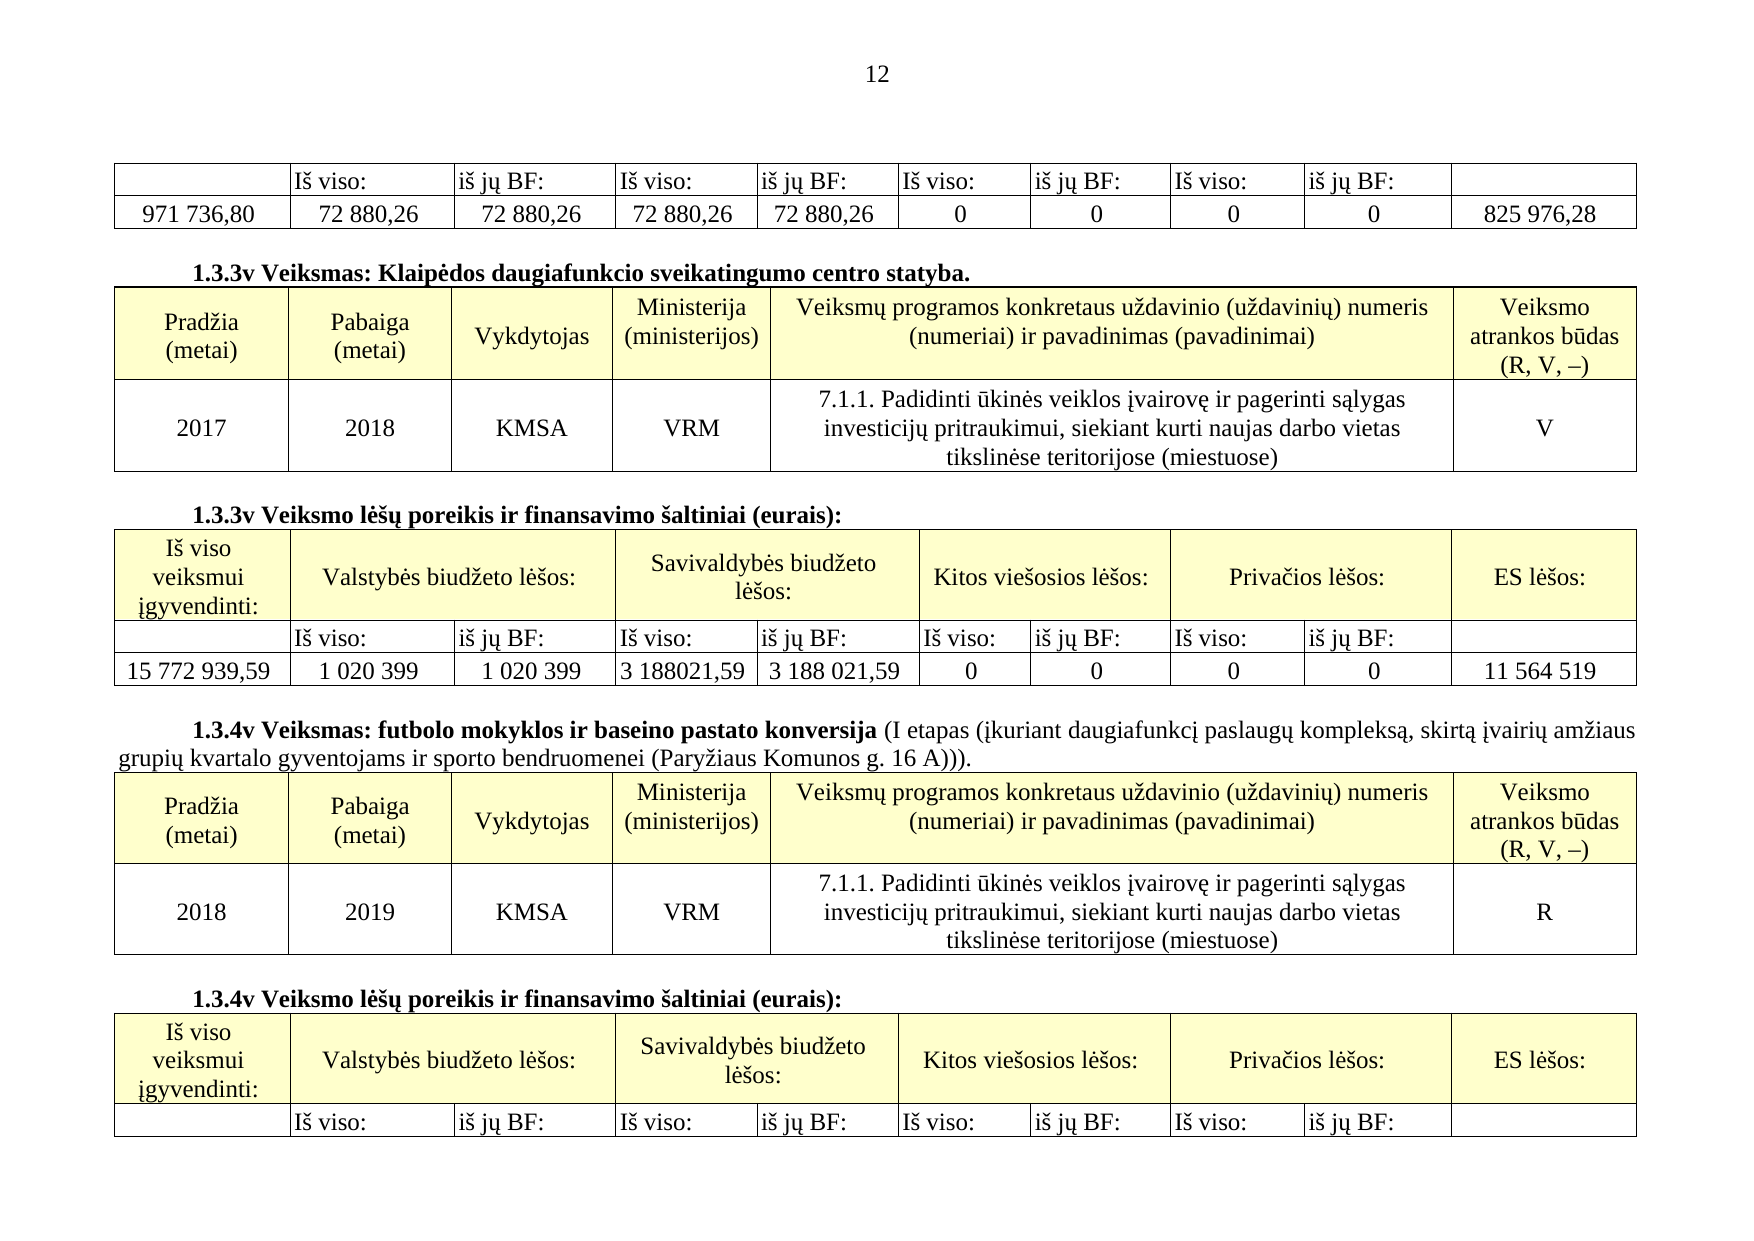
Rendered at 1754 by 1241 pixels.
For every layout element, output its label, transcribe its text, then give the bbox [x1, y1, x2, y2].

table_header Vykdytojas [452, 773, 612, 863]
table_cell Iš viso: [1171, 164, 1304, 195]
table_cell [1452, 1104, 1636, 1136]
table_cell 0 [1171, 653, 1304, 685]
table_cell 0 [1305, 653, 1451, 685]
table_cell 1 020 399 [291, 653, 454, 685]
table_cell iš jų BF: [1305, 164, 1451, 195]
table_cell 72 880,26 [455, 196, 615, 228]
text 1.3.3v Veiksmo lėšų poreikis ir finansavimo šaltiniai (eurais): [118, 501, 1636, 529]
table_cell 0 [899, 196, 1030, 228]
table_cell 72 880,26 [758, 196, 898, 228]
table_cell 1 020 399 [455, 653, 615, 685]
table_cell iš jų BF: [758, 1104, 898, 1136]
table_cell iš jų BF: [1305, 1104, 1451, 1136]
table_cell iš jų BF: [455, 621, 615, 652]
table_header Pabaiga (metai) [289, 288, 451, 379]
table_header Ministerija (ministerijos) [613, 773, 770, 863]
table_header Veiksmo atrankos būdas (R, V, –) [1454, 288, 1636, 379]
table_header ES lėšos: [1452, 1014, 1636, 1103]
table_cell iš jų BF: [758, 164, 898, 195]
table_cell iš jų BF: [455, 1104, 615, 1136]
table_header Valstybės biudžeto lėšos: [291, 530, 615, 619]
text 1.3.3v Veiksmas: Klaipėdos daugiafunkcio sveikatingumo centro statyba. [118, 258, 1636, 286]
table_header Savivaldybės biudžeto lėšos: [616, 1014, 898, 1103]
table_cell 7.1.1. Padidinti ūkinės veiklos įvairovę ir pagerinti sąlygas investicijų pritraukimui, siekiant kurti naujas darbo vietas tikslinėse teritorijose (miestuose) [771, 380, 1453, 471]
table_cell 0 [1031, 653, 1170, 685]
table_cell iš jų BF: [1305, 621, 1451, 652]
table_cell Iš viso: [920, 621, 1030, 652]
table_cell V [1454, 380, 1636, 471]
table_cell Iš viso: [899, 1104, 1030, 1136]
table_header Veiksmų programos konkretaus uždavinio (uždavinių) numeris (numeriai) ir pavadinimas (pavadinimai) [771, 288, 1453, 379]
table_cell 971 736,80 [115, 196, 290, 228]
table_cell [1452, 621, 1636, 652]
table_header Vykdytojas [452, 288, 612, 379]
table_cell 15 772 939,59 [115, 653, 290, 685]
table_cell 3 188021,59 [616, 653, 757, 685]
table_cell iš jų BF: [455, 164, 615, 195]
table_cell 2018 [115, 864, 288, 954]
table_header Valstybės biudžeto lėšos: [291, 1014, 615, 1103]
table_cell 2018 [289, 380, 451, 471]
table_cell Iš viso: [899, 164, 1030, 195]
table_cell 825 976,28 [1452, 196, 1636, 228]
table_cell VRM [613, 864, 770, 954]
table_header Veiksmo atrankos būdas (R, V, –) [1454, 773, 1636, 863]
table_cell iš jų BF: [1031, 1104, 1170, 1136]
table_cell [115, 1104, 290, 1136]
table_header Privačios lėšos: [1171, 530, 1451, 619]
table_cell iš jų BF: [1031, 164, 1170, 195]
table_cell iš jų BF: [758, 621, 919, 652]
table_cell Iš viso: [291, 164, 454, 195]
table_cell KMSA [452, 864, 612, 954]
table_cell 72 880,26 [616, 196, 757, 228]
table_header ES lėšos: [1452, 530, 1636, 619]
table_cell VRM [613, 380, 770, 471]
table_header Veiksmų programos konkretaus uždavinio (uždavinių) numeris (numeriai) ir pavadinimas (pavadinimai) [771, 773, 1453, 863]
table_cell Iš viso: [1171, 621, 1304, 652]
table_header Iš viso veiksmui įgyvendinti: [115, 1014, 290, 1103]
table_cell R [1454, 864, 1636, 954]
table_header Kitos viešosios lėšos: [899, 1014, 1170, 1103]
table_cell Iš viso: [616, 621, 757, 652]
table_header Pradžia (metai) [115, 773, 288, 863]
table_cell Iš viso: [1171, 1104, 1304, 1136]
table_header Savivaldybės biudžeto lėšos: [616, 530, 919, 619]
text 1.3.4v Veiksmas: futbolo mokyklos ir baseino pastato konversija (I etapas (įkuriant daugiafunkcį paslaugų kompleksą, skirtą įvairių amžiaus grupių kvartalo gyventojams ir sporto bendruomenei (Paryžiaus Komunos g. 16 A))). [118, 715, 1636, 772]
table_cell 2019 [289, 864, 451, 954]
table_cell iš jų BF: [1031, 621, 1170, 652]
table_cell KMSA [452, 380, 612, 471]
table_header Kitos viešosios lėšos: [920, 530, 1170, 619]
table_header Pabaiga (metai) [289, 773, 451, 863]
table_cell [115, 164, 290, 195]
table_cell 0 [1305, 196, 1451, 228]
text 1.3.4v Veiksmo lėšų poreikis ir finansavimo šaltiniai (eurais): [118, 984, 1636, 1013]
table_header Ministerija (ministerijos) [613, 288, 770, 379]
table_cell 0 [1171, 196, 1304, 228]
table_cell 0 [1031, 196, 1170, 228]
table_cell 2017 [115, 380, 288, 471]
table_header Pradžia (metai) [115, 288, 288, 379]
table_cell Iš viso: [291, 621, 454, 652]
table_cell [1452, 164, 1636, 195]
table_cell Iš viso: [616, 1104, 757, 1136]
table_header Iš viso veiksmui įgyvendinti: [115, 530, 290, 619]
table_cell 7.1.1. Padidinti ūkinės veiklos įvairovę ir pagerinti sąlygas investicijų pritraukimui, siekiant kurti naujas darbo vietas tikslinėse teritorijose (miestuose) [771, 864, 1453, 954]
table_cell 3 188 021,59 [758, 653, 919, 685]
table_cell [115, 621, 290, 652]
table_cell Iš viso: [616, 164, 757, 195]
table_cell Iš viso: [291, 1104, 454, 1136]
table_header Privačios lėšos: [1171, 1014, 1451, 1103]
table_cell 0 [920, 653, 1030, 685]
table_cell 11 564 519 [1452, 653, 1636, 685]
table_cell 72 880,26 [291, 196, 454, 228]
